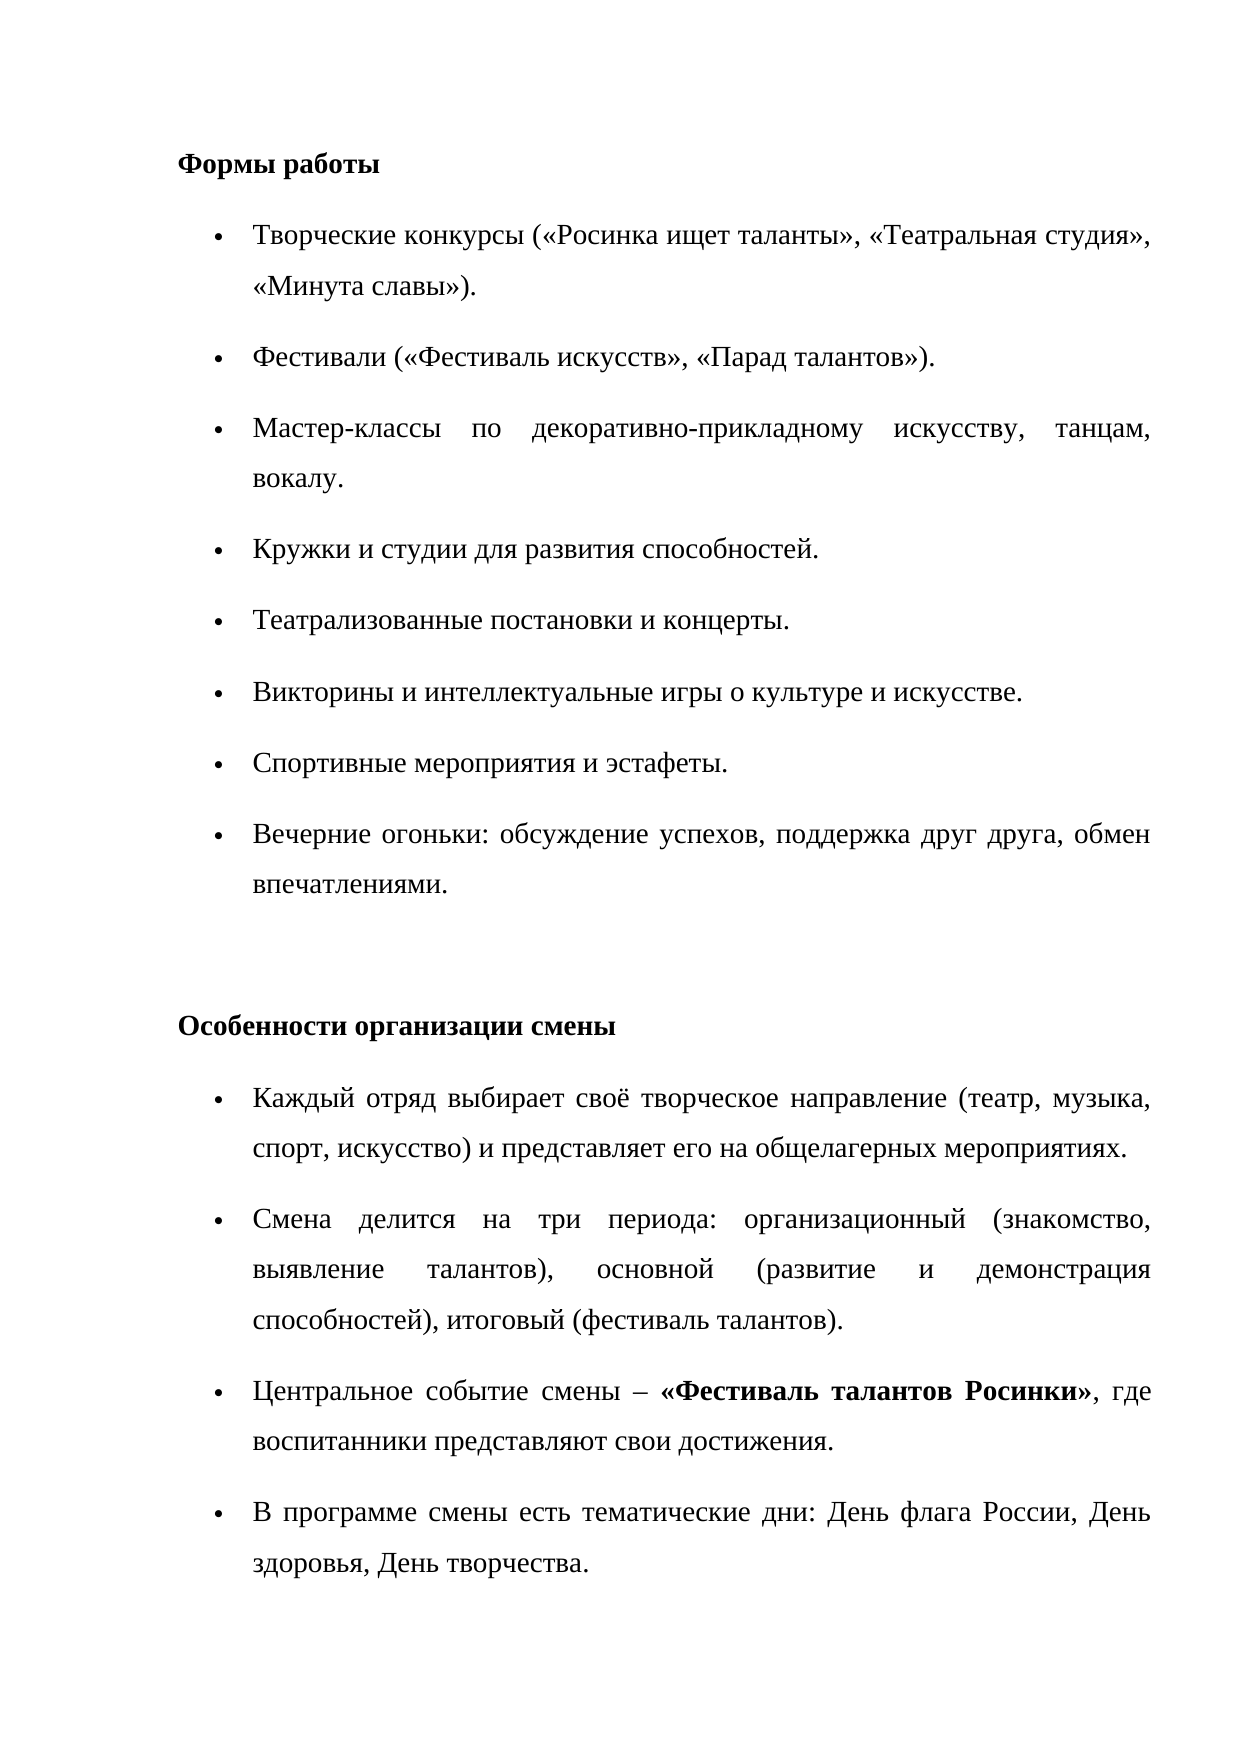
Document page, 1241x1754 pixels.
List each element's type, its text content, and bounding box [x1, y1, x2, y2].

list Фестивали («Фестиваль искусств», «Парад талантов»). [215, 339, 1152, 372]
list Театрализованные постановки и концерты. [215, 602, 1152, 636]
list Каждый отряд выбирает своё творческое направление (театр, музыка, спорт, искусство) и представляет его на общелагерных мероприятиях. [215, 1080, 1152, 1163]
text Особенности организации смены [177, 1008, 1152, 1042]
list В программе смены есть тематические дни: День флага России, День здоровья, День творчества. [215, 1494, 1152, 1578]
list Центральное событие смены – «Фестиваль талантов Росинки», где воспитанники представляют свои достижения. [215, 1373, 1152, 1457]
list Викторины и интеллектуальные игры о культуре и искусстве. [215, 674, 1152, 707]
list Вечерние огоньки: обсуждение успехов, поддержка друг друга, обмен впечатлениями. [215, 816, 1152, 900]
text Формы работы [177, 146, 1152, 180]
list Смена делится на три периода: организационный (знакомство, выявление талантов), основной (развитие и демонстрация способностей), итоговый (фестиваль талантов). [215, 1201, 1152, 1335]
list Мастер-классы по декоративно-прикладному искусству, танцам, вокалу. [215, 410, 1152, 494]
list Творческие конкурсы («Росинка ищет таланты», «Театральная студия», «Минута славы»). [215, 217, 1152, 301]
list Спортивные мероприятия и эстафеты. [215, 745, 1152, 778]
list Кружки и студии для развития способностей. [215, 531, 1152, 565]
